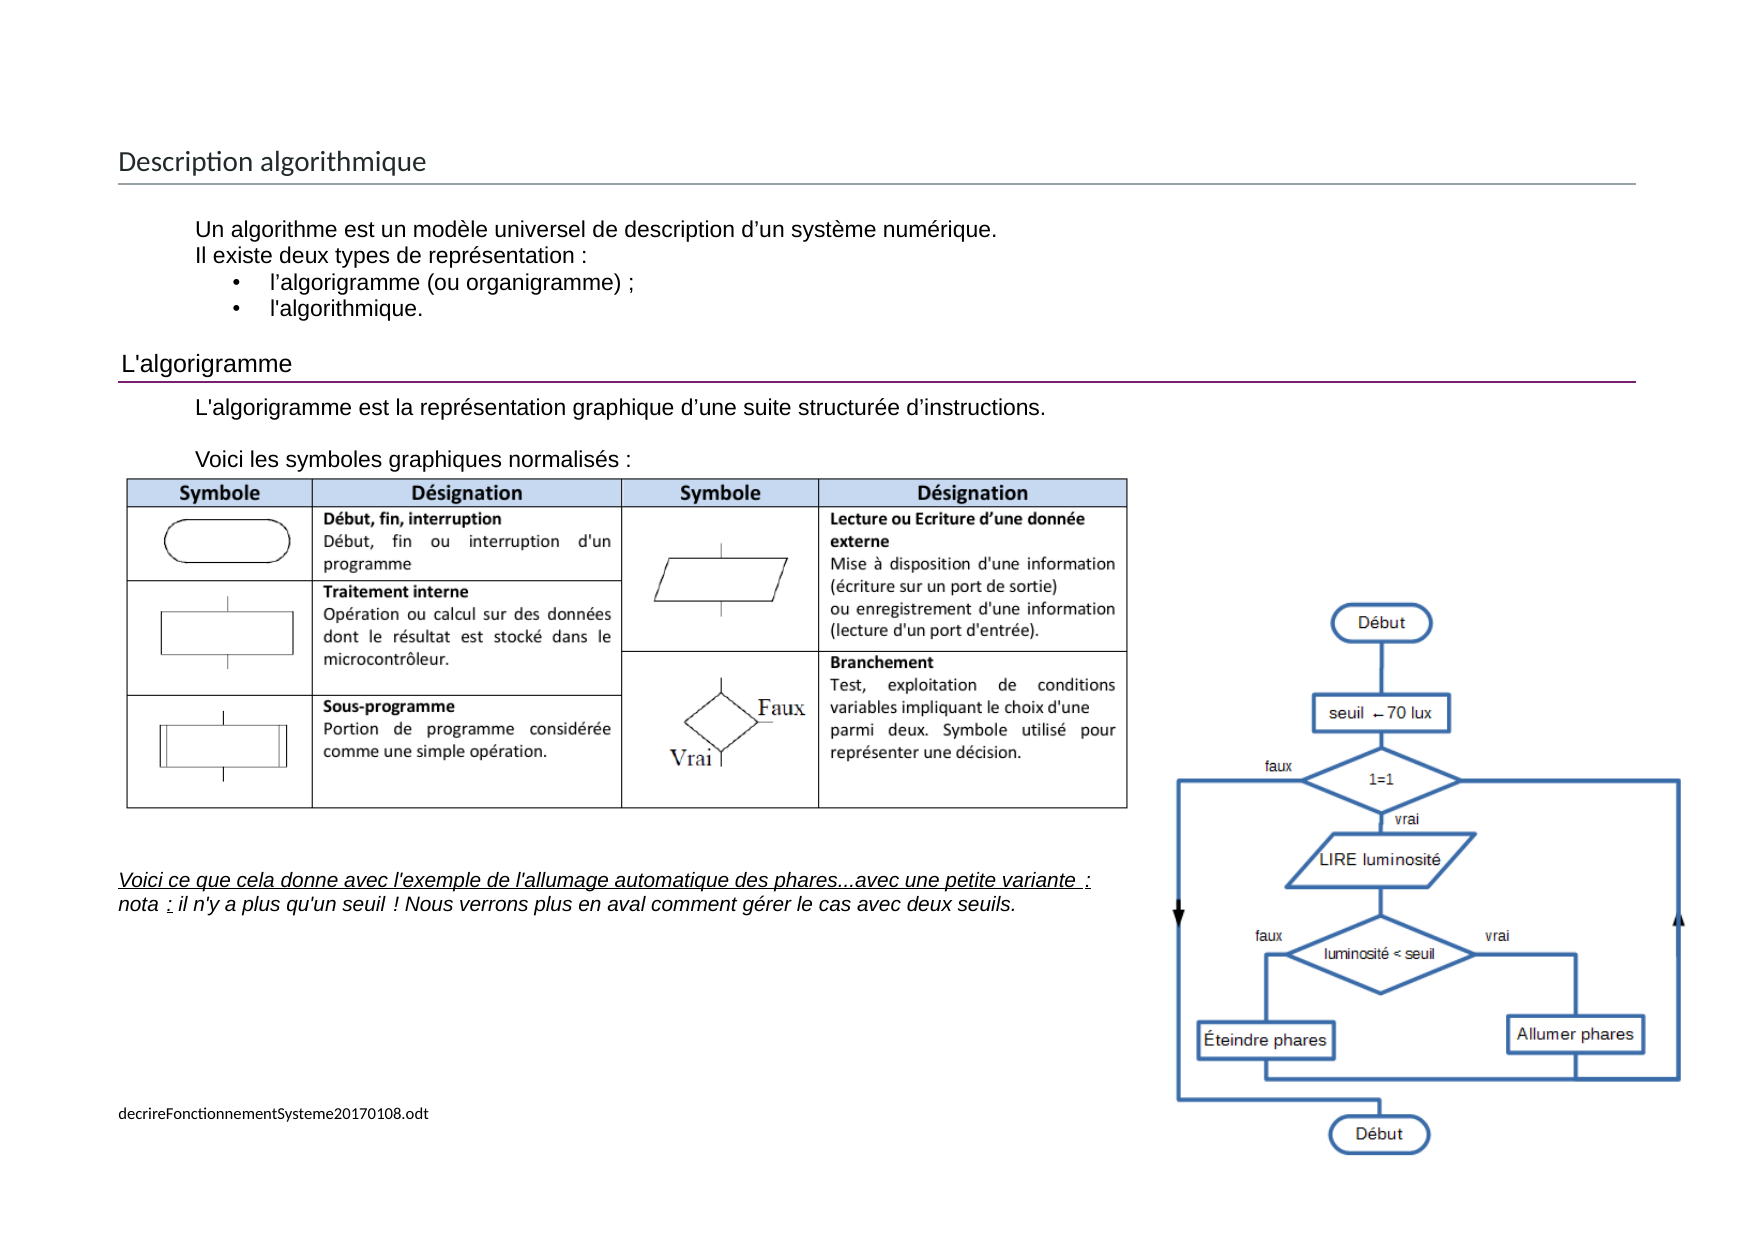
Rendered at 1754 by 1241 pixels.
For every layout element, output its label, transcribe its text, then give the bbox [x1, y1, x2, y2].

text L'algorigramme est la représentation graphique d’une suite structurée d’instructions. [195, 394, 1636, 420]
subtitle Description algorithmique [118, 143, 1636, 183]
text Voici les symboles graphiques normalisés : [195, 446, 1636, 473]
text nota : il n'y a plus qu'un seuil ! Nous verrons plus en aval comment gérer le cas avec deux seuils. [118, 891, 1165, 915]
list l'algorithmique. [232, 295, 1636, 322]
picture [1165, 597, 1705, 1166]
picture [118, 472, 1135, 817]
text Il existe deux types de représentation : [195, 242, 1636, 269]
subtitle L'algorigramme [118, 347, 1636, 381]
text Un algorithme est un modèle universel de description d’un système numérique. [195, 216, 1636, 242]
list l’algorigramme (ou organigramme) ; [232, 269, 1636, 295]
text Voici ce que cela donne avec l'exemple de l'allumage automatique des phares...avec une petite variante : [118, 867, 1165, 891]
